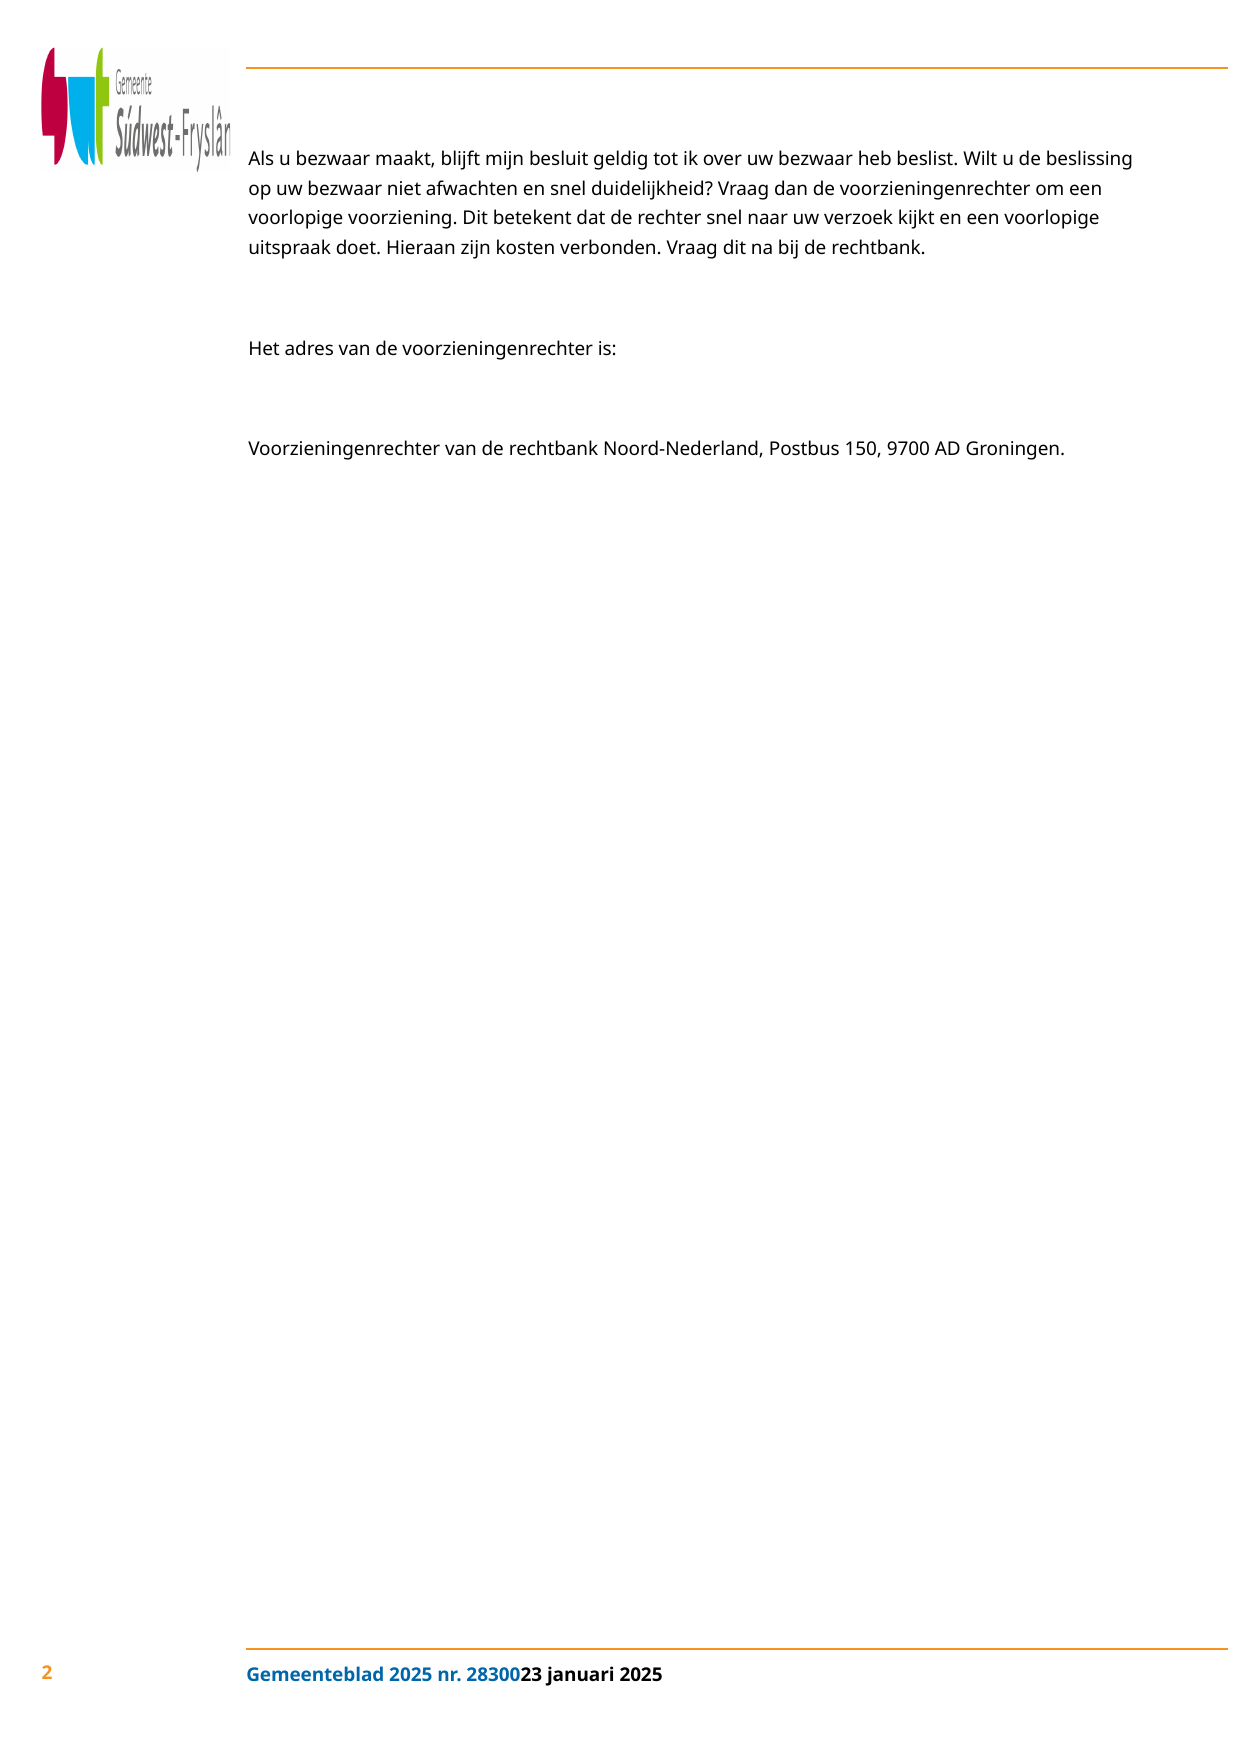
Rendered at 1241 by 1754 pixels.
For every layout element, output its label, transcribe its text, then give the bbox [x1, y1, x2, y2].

text Het adres van de voorzieningenrechter is: [248, 335, 1152, 361]
picture [41, 47, 231, 172]
text Als u bezwaar maakt, blijft mijn besluit geldig tot ik over uw bezwaar heb beslist. Wilt u de beslissing op uw bezwaar niet afwachten en snel duidelijkheid? Vraag dan de voorzieningenrechter om een voorlopige voorziening. Dit betekent dat de rechter snel naar uw verzoek kijkt en een voorlopige uitspraak doet. Hieraan zijn kosten verbonden. Vraag dit na bij de rechtbank. [248, 145, 1152, 260]
text Voorzieningenrechter van de rechtbank Noord-Nederland, Postbus 150, 9700 AD Groningen. [248, 436, 1152, 461]
